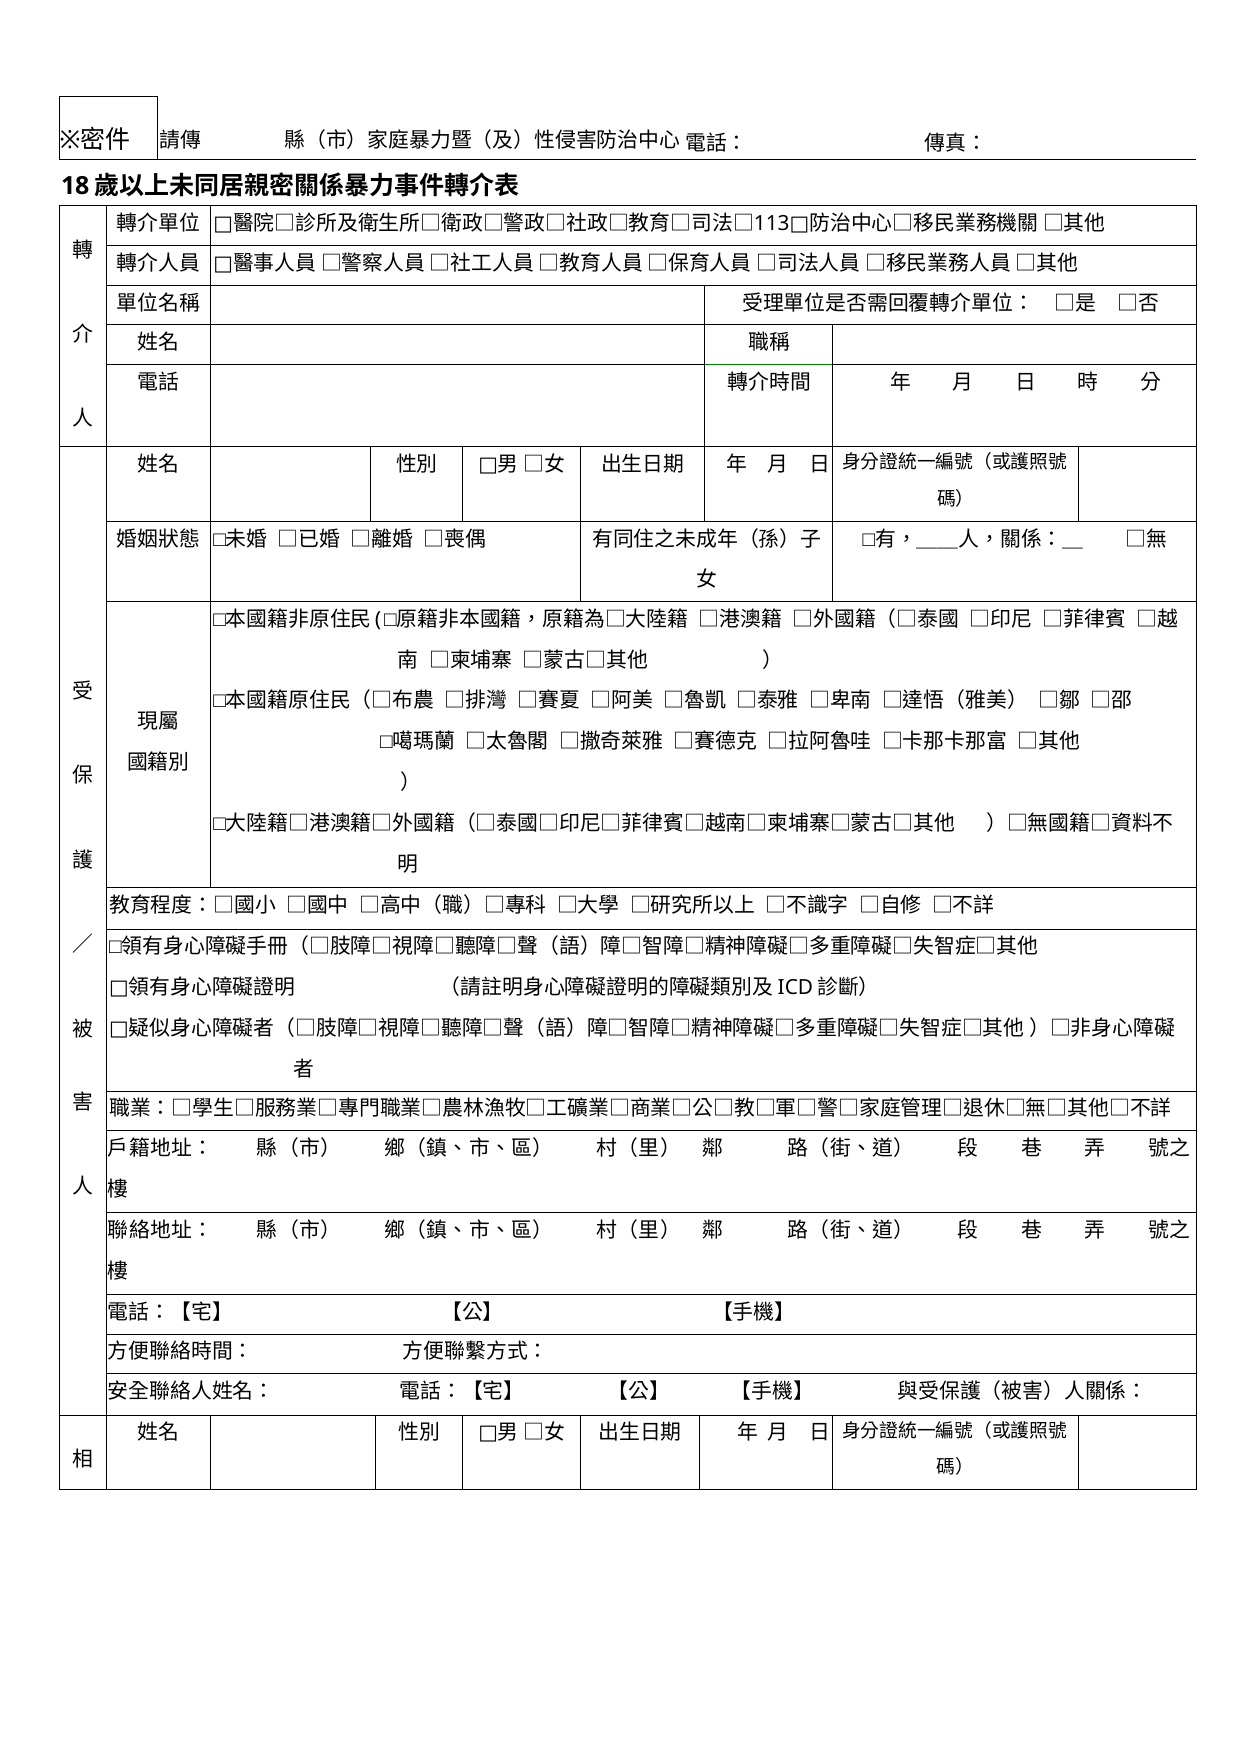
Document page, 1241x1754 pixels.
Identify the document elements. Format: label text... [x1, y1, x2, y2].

table_cell 身分證統一編號（或護照號碼） [833, 447, 1078, 521]
table_cell □醫院□診所及衛生所□衛政□警政□社政□教育□司法□113□防治中心□移民業務機關 □其他 [211, 206, 1196, 245]
table_cell □領有身心障礙手冊（□肢障□視障□聽障□聲（語）障□智障□精神障礙□多重障礙□失智症□其他 □領有身心障礙證明 （請註明身心障礙證明的障礙類別及ICD診斷） □疑似身心障礙者（□肢障□視障□聽障□聲（語）障□智障□精神障礙□多重障礙□失智症□其他 ）□非身心障礙者 [107, 930, 1196, 1091]
table_cell 年 月 日 時 分 [833, 365, 1196, 446]
table_cell □男 □女 [463, 1416, 580, 1489]
table_cell [1079, 447, 1196, 521]
table_cell 姓名 [107, 1416, 210, 1489]
table_cell 職業：□學生□服務業□專門職業□農林漁牧□工礦業□商業□公□教□軍□警□家庭管理□退休□無□其他□不詳 [107, 1092, 1196, 1130]
table_header ※密件 [60, 97, 157, 159]
table_cell 相 [60, 1416, 106, 1489]
table_cell 安全聯絡人姓名： 電話：【宅】 【公】 【手機】 與受保護（被害）人關係： [107, 1374, 1196, 1414]
table_cell 教育程度：□國小 □國中 □高中（職）□專科 □大學 □研究所以上 □不識字 □自修 □不詳 [107, 888, 1196, 928]
table_cell 18歲以上未同居親密關係暴力事件轉介表 [59, 160, 1196, 205]
table_header 請傳 縣（市）家庭暴力暨（及）性侵害防治中心 [158, 96, 683, 159]
table_cell 有同住之未成年（孫）子女 [581, 522, 832, 601]
table_cell 聯絡地址： 縣（市） 鄉（鎮、市、區） 村（里） 鄰 路（街、道） 段 巷 弄 號之 樓 [107, 1213, 1196, 1294]
table_cell 出生日期 [581, 447, 704, 521]
table_cell 出生日期 [581, 1416, 699, 1489]
table_cell 性別 [371, 447, 462, 521]
table_cell 姓名 [107, 325, 210, 364]
table_cell [211, 325, 704, 364]
table_cell [211, 286, 704, 324]
table_cell □未婚 □已婚 □離婚 □喪偶 [211, 522, 580, 601]
table_cell 年 月 日 [700, 1416, 832, 1489]
table_cell [211, 365, 704, 446]
table_cell 電話 [107, 365, 210, 446]
table_cell 受保護／被 害人 [60, 447, 106, 1414]
table_cell [211, 447, 370, 521]
table_cell □有，＿＿人，關係：＿ □無 [833, 522, 1196, 601]
table_cell □醫事人員 □警察人員 □社工人員 □教育人員 □保育人員 □司法人員 □移民業務人員 □其他 [211, 246, 1196, 285]
table_cell 轉介時間 [705, 365, 832, 446]
table_cell 轉介人 [60, 206, 106, 446]
table_cell □本國籍非原住民(□原籍非本國籍，原籍為□大陸籍 □港澳籍 □外國籍（□泰國 □印尼 □菲律賓 □越南 □柬埔寨 □蒙古□其他 ） □本國籍原住民（□布農 □排灣 □賽夏 □阿美 □魯凱 □泰雅 □卑南 □達悟（雅美） □鄒 □邵 □噶瑪蘭 □太魯閣 □撒奇萊雅 □賽德克 □拉阿魯哇 □卡那卡那富 □其他 ） □大陸籍□港澳籍□外國籍（□泰國□印尼□菲律賓□越南□柬埔寨□蒙古□其他 ）□無國籍□資料不明 [211, 602, 1196, 887]
table_cell 年 月 日 [705, 447, 832, 521]
table_cell 性別 [376, 1416, 462, 1489]
table_cell [1079, 1416, 1196, 1489]
table_cell 受理單位是否需回覆轉介單位： □是 □否 [705, 286, 1196, 324]
table_header 電話： 傳真： [683, 96, 1196, 159]
table_cell 電話：【宅】 【公】 【手機】 [107, 1295, 1196, 1334]
table_cell 身分證統一編號（或護照號碼） [833, 1416, 1078, 1489]
table_cell [211, 1416, 375, 1489]
table_cell 轉介人員 [107, 246, 210, 285]
table_cell 姓名 [107, 447, 210, 521]
table_cell 戶籍地址： 縣（市） 鄉（鎮、市、區） 村（里） 鄰 路（街、道） 段 巷 弄 號之 樓 [107, 1131, 1196, 1212]
table_cell 轉介單位 [107, 206, 210, 245]
table_cell 婚姻狀態 [107, 522, 210, 601]
table_cell 現屬 國籍別 [107, 602, 210, 887]
table_cell □男 □女 [463, 447, 580, 521]
table_cell 職稱 [705, 325, 832, 364]
table_cell 單位名稱 [107, 286, 210, 324]
table_cell [833, 325, 1196, 364]
table_cell 方便聯絡時間： 方便聯繫方式： [107, 1335, 1196, 1373]
